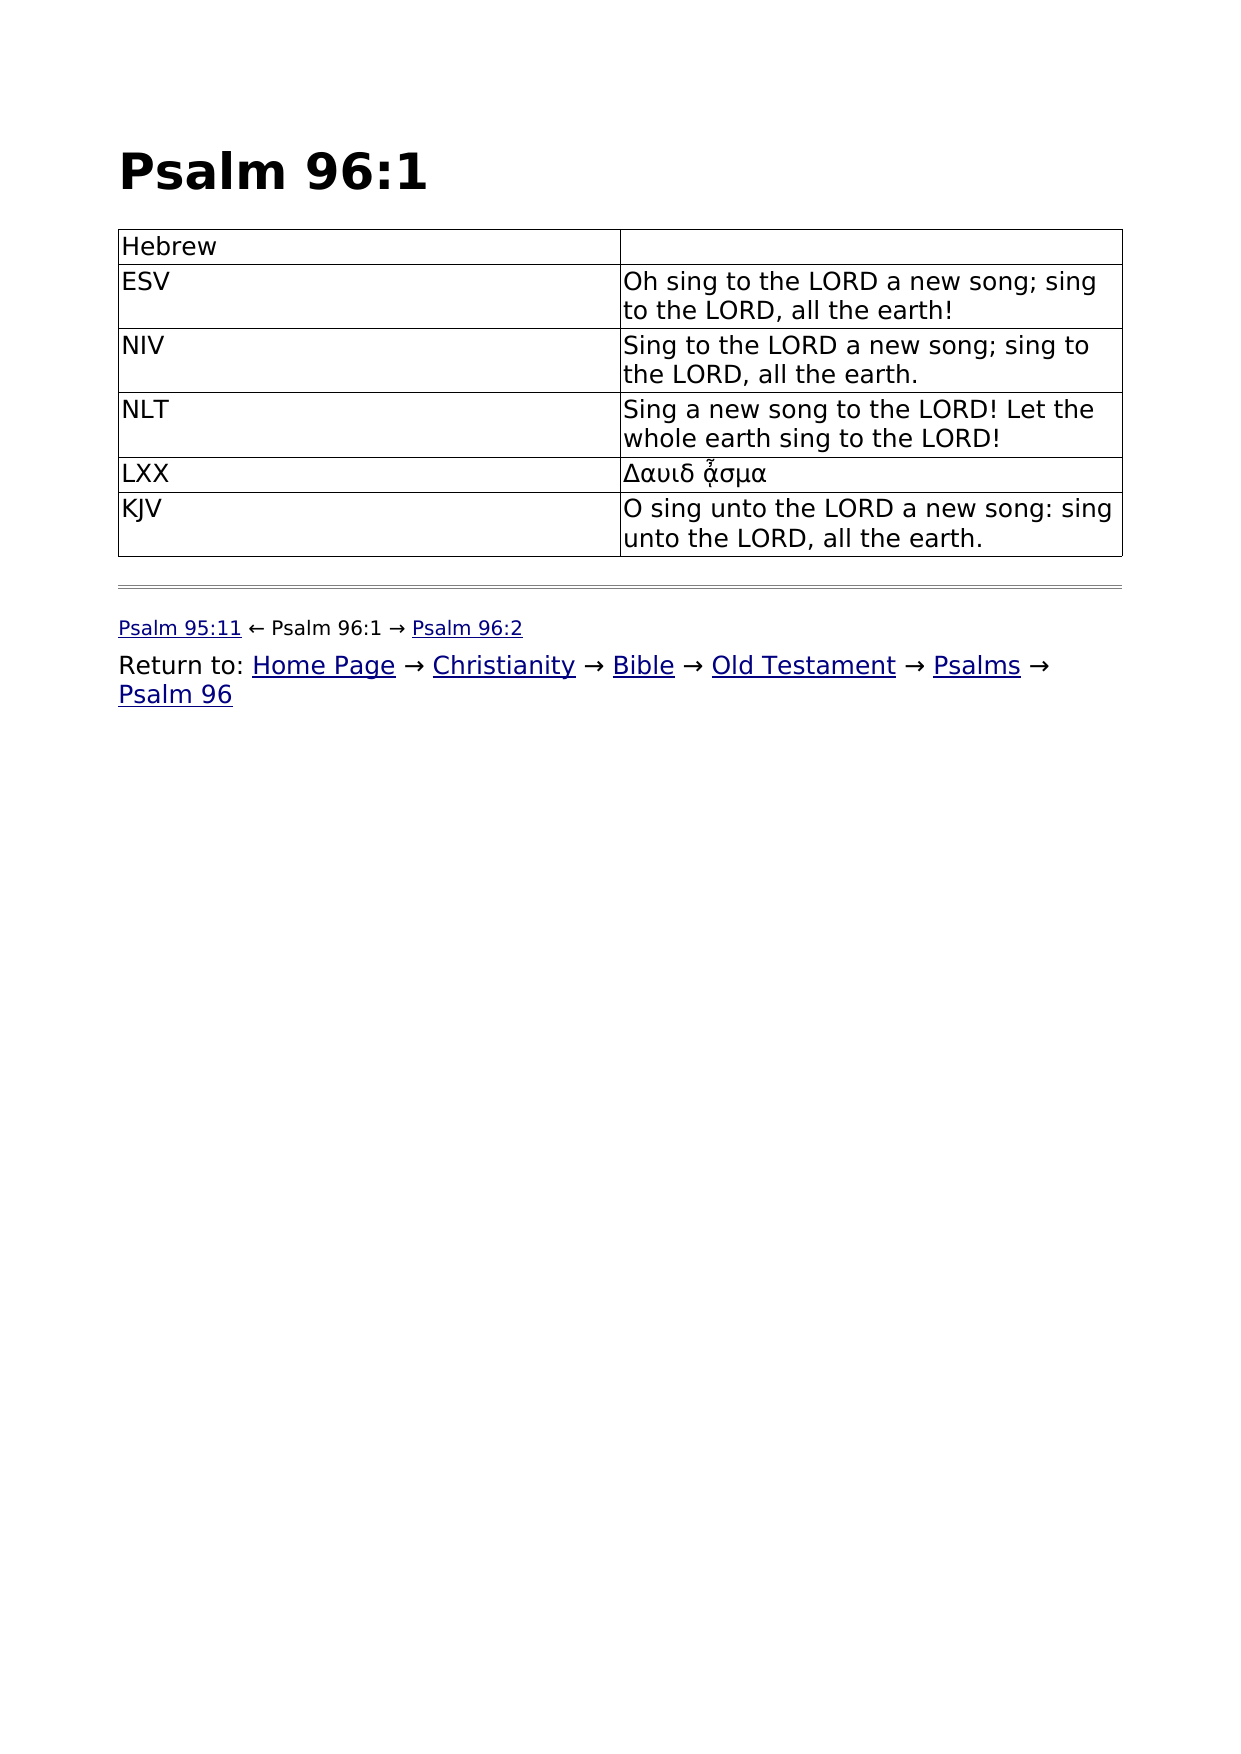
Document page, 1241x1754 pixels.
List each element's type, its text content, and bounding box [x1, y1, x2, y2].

table_header Hebrew [119, 230, 620, 264]
table_cell Sing to the LORD a new song; sing to the LORD, all the earth. [621, 329, 1122, 392]
table_cell Oh sing to the LORD a new song; sing to the LORD, all the earth! [621, 265, 1122, 328]
table_cell Sing a new song to the LORD! Let the whole earth sing to the LORD! [621, 393, 1122, 457]
table_cell O sing unto the LORD a new song: sing unto the LORD, all the earth. [621, 493, 1122, 556]
table_cell LXX [119, 458, 620, 492]
subtitle Psalm 96:1 [118, 143, 1122, 201]
table_cell Δαυιδ ᾆσμα [621, 458, 1122, 492]
table_cell NLT [119, 393, 620, 457]
text Return to: Home Page → Christianity → Bible → Old Testament → Psalms → Psalm 96 [118, 651, 1122, 709]
table_header [621, 230, 1122, 264]
table_cell ESV [119, 265, 620, 328]
table_cell KJV [119, 493, 620, 556]
text Psalm 95:11 ← Psalm 96:1 → Psalm 96:2 [118, 617, 1122, 651]
table_cell NIV [119, 329, 620, 392]
